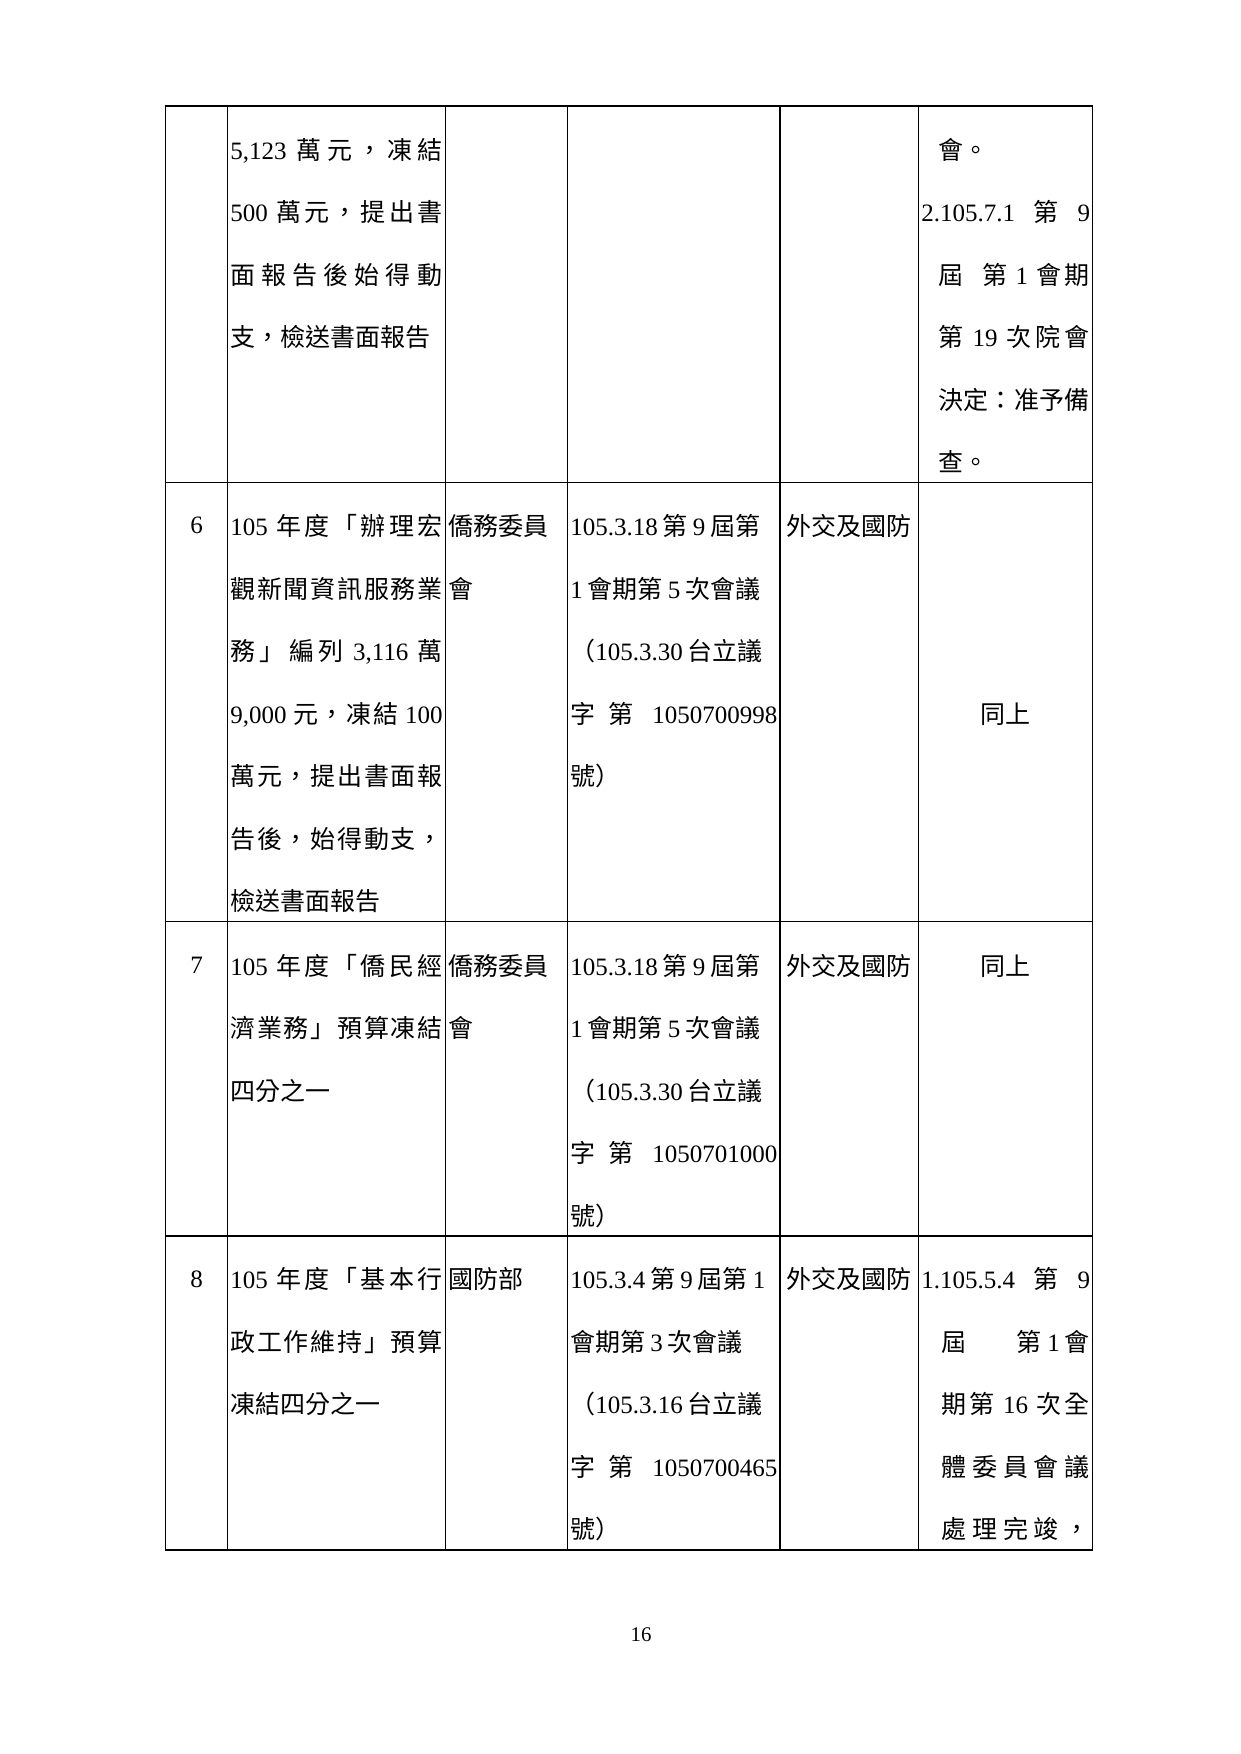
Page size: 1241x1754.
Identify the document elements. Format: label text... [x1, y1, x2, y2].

table_cell [446, 107, 567, 482]
table_cell 105年度「辦理宏觀新聞資訊服務業務」編列3,116萬9,000元，凍結100萬元，提出書面報告後，始得動支，檢送書面報告 [228, 483, 445, 921]
table_cell 105.3.4第9屆第1 會期第3次會議（105.3.16台立議 字第1050700465號） [568, 1237, 779, 1549]
table_cell 105年度「基本行政工作維持」預算凍結四分之一 [228, 1237, 445, 1549]
table_cell 105.3.18第9屆第1會期第5次會議（105.3.30台立議 字第1050701000號） [568, 922, 779, 1235]
table_cell 外交及國防 [781, 922, 918, 1235]
table_cell 同上 [919, 922, 1092, 1235]
table_cell 國防部 [446, 1237, 567, 1549]
table_cell [166, 107, 227, 482]
table_cell 7 [166, 922, 227, 1235]
table_cell 105年度「僑民經濟業務」預算凍結四分之一 [228, 922, 445, 1235]
table_cell 同上 [919, 483, 1092, 921]
table_cell 會。 2.105.7.1第9 屆 第1會期第19次院會決定：准予備查。 [919, 107, 1092, 482]
table_cell 6 [166, 483, 227, 921]
table_cell 105.3.18第9屆第1會期第5次會議（105.3.30台立議 字第1050700998號） [568, 483, 779, 921]
table_cell 5,123萬元，凍結500萬元，提出書面報告後始得動支，檢送書面報告 [228, 107, 445, 482]
table_cell 僑務委員會 [446, 483, 567, 921]
table_cell 1.105.5.4第9屆 第1會期第16次全體委員會議處理完竣， [919, 1237, 1092, 1549]
table_cell 外交及國防 [781, 483, 918, 921]
table_cell [781, 107, 918, 482]
table_cell [568, 107, 779, 482]
table_cell 僑務委員會 [446, 922, 567, 1235]
table_cell 8 [166, 1237, 227, 1549]
table_cell 外交及國防 [781, 1237, 918, 1549]
